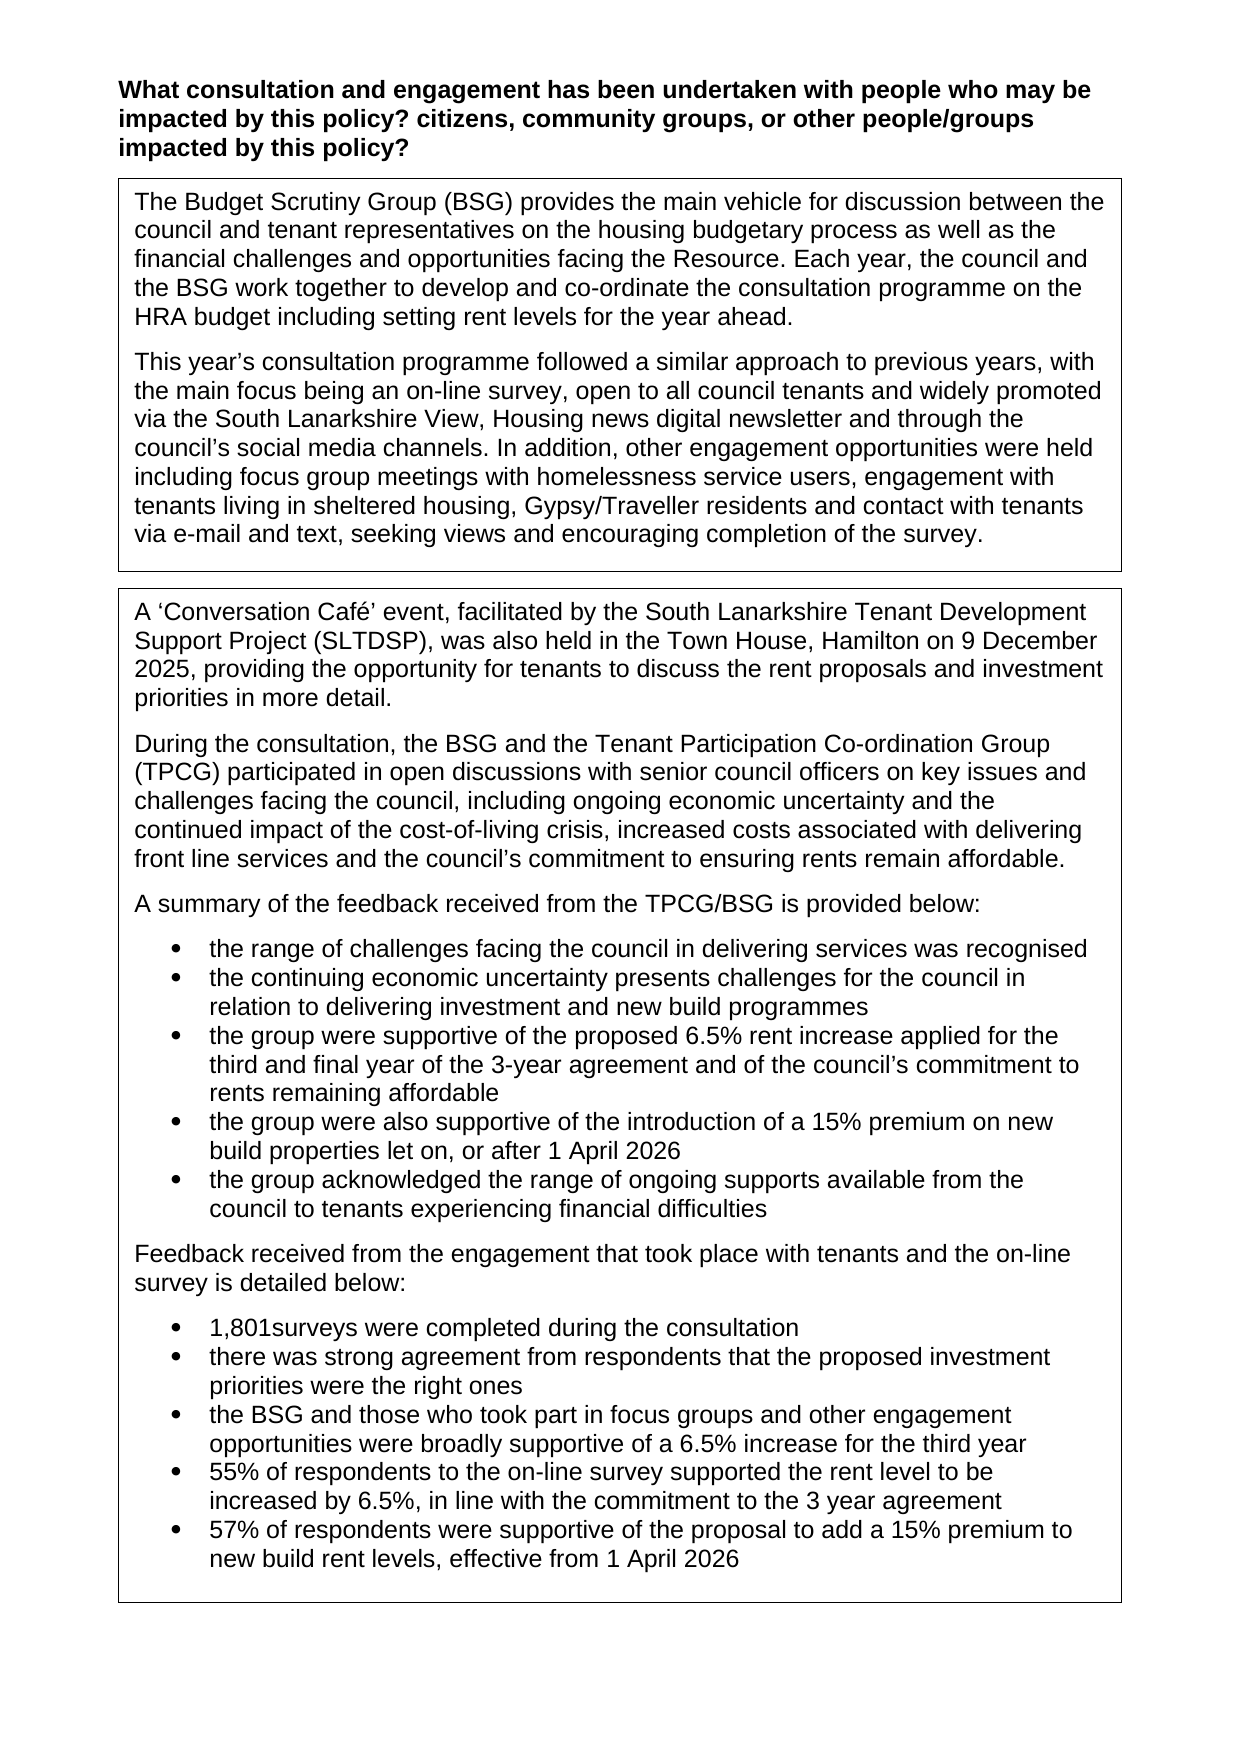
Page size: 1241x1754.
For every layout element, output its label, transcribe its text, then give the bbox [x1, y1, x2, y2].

text What consultation and engagement has been undertaken with people who may be impacted by this policy? citizens, community groups, or other people/groups impacted by this policy? [118, 75, 1122, 161]
text A summary of the feedback received from the TPCG/BSG is provided below: [134, 889, 1106, 918]
text During the consultation, the BSG and the Tenant Participation Co-ordination Group (TPCG) participated in open discussions with senior council officers on key issues and challenges facing the council, including ongoing economic uncertainty and the continued impact of the cost-of-living crisis, increased costs associated with delivering front line services and the council’s commitment to ensuring rents remain affordable. [134, 728, 1106, 872]
list the range of challenges facing the council in delivering services was recognised [172, 934, 1106, 963]
text Feedback received from the engagement that took place with tenants and the on-line survey is detailed below: [134, 1239, 1106, 1297]
list the continuing economic uncertainty presents challenges for the council in relation to delivering investment and new build programmes [172, 963, 1106, 1021]
list the group acknowledged the range of ongoing supports available from the council to tenants experiencing financial difficulties [172, 1165, 1106, 1222]
list 55% of respondents to the on-line survey supported the rent level to be increased by 6.5%, in line with the commitment to the 3 year agreement [172, 1457, 1106, 1515]
text A ‘Conversation Café’ event, facilitated by the South Lanarkshire Tenant Development Support Project (SLTDSP), was also held in the Town House, Hamilton on 9 December 2025, providing the opportunity for tenants to discuss the rent proposals and investment priorities in more detail. [134, 597, 1106, 712]
list there was strong agreement from respondents that the proposed investment priorities were the right ones [172, 1342, 1106, 1400]
text This year’s consultation programme followed a similar approach to previous years, with the main focus being an on-line survey, open to all council tenants and widely promoted via the South Lanarkshire View, Housing news digital newsletter and through the council’s social media channels. In addition, other engagement opportunities were held including focus group meetings with homelessness service users, engagement with tenants living in sheltered housing, Gypsy/Traveller residents and contact with tenants via e-mail and text, seeking views and encouraging completion of the survey. [134, 347, 1106, 548]
list 57% of respondents were supportive of the proposal to add a 15% premium to new build rent levels, effective from 1 April 2026 [172, 1515, 1106, 1572]
text The Budget Scrutiny Group (BSG) provides the main vehicle for discussion between the council and tenant representatives on the housing budgetary process as well as the financial challenges and opportunities facing the Resource. Each year, the council and the BSG work together to develop and co-ordinate the consultation programme on the HRA budget including setting rent levels for the year ahead. [134, 186, 1106, 330]
list the group were also supportive of the introduction of a 15% premium on new build properties let on, or after 1 April 2026 [172, 1107, 1106, 1165]
list the group were supportive of the proposed 6.5% rent increase applied for the third and final year of the 3-year agreement and of the council’s commitment to rents remaining affordable [172, 1021, 1106, 1107]
list the BSG and those who took part in focus groups and other engagement opportunities were broadly supportive of a 6.5% increase for the third year [172, 1400, 1106, 1457]
list 1,801surveys were completed during the consultation [172, 1313, 1106, 1342]
